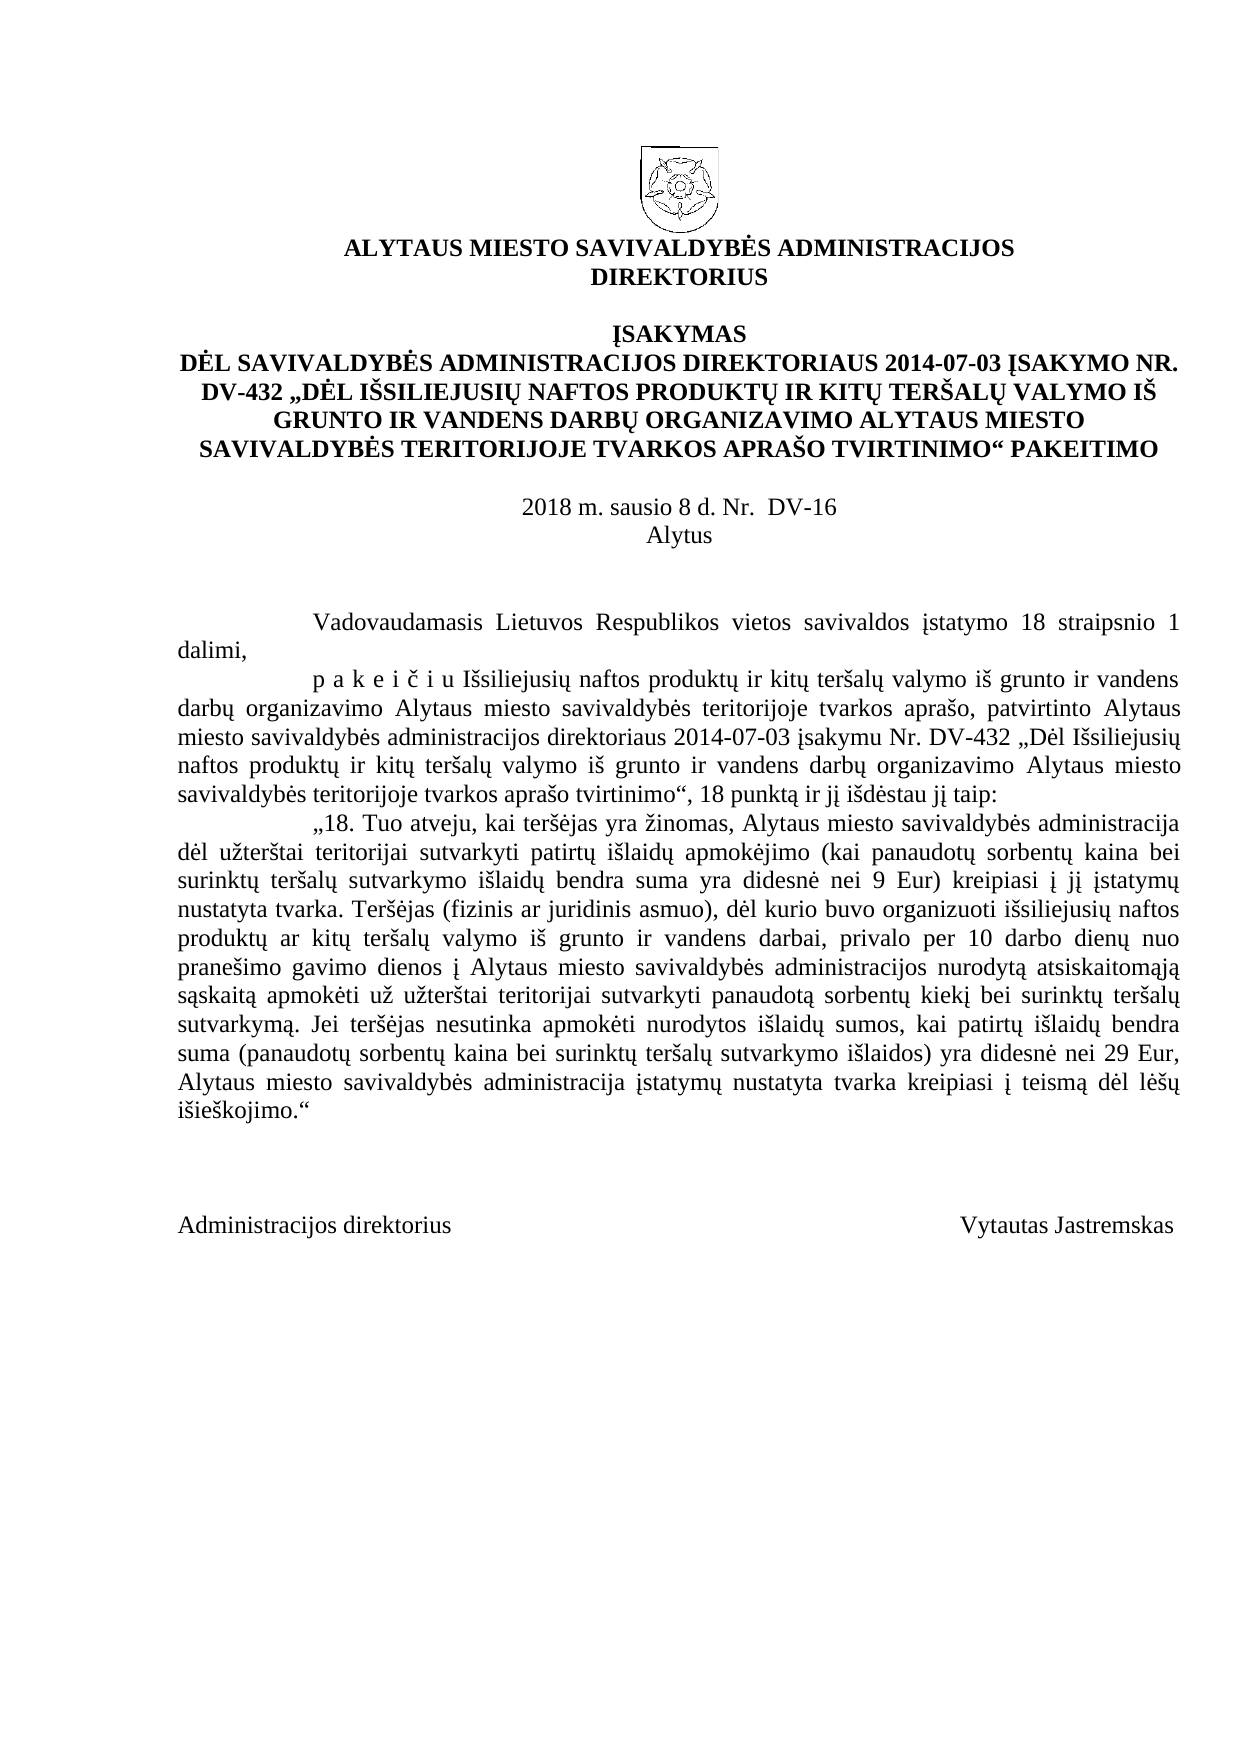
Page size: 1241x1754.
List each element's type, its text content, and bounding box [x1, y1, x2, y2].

text p a k e i č i u Išsiliejusių naftos produktų ir kitų teršalų valymo iš grunto ir vandens darbų organizavimo Alytaus miesto savivaldybės teritorijoje tvarkos aprašo, patvirtinto Alytaus miesto savivaldybės administracijos direktoriaus 2014-07-03 įsakymu Nr. DV-432 „Dėl Išsiliejusių naftos produktų ir kitų teršalų valymo iš grunto ir vandens darbų organizavimo Alytaus miesto savivaldybės teritorijoje tvarkos aprašo tvirtinimo“, 18 punktą ir jį išdėstau jį taip: [177, 664, 1181, 808]
text ĮSAKYMAS [177, 319, 1181, 348]
text 2018 m. sausio 8 d. Nr. DV-16 [177, 492, 1181, 520]
text Vadovaudamasis Lietuvos Respublikos vietos savivaldos įstatymo 18 straipsnio 1 dalimi, [177, 607, 1181, 664]
text „18. Tuo atveju, kai teršėjas yra žinomas, Alytaus miesto savivaldybės administracija dėl užterštai teritorijai sutvarkyti patirtų išlaidų apmokėjimo (kai panaudotų sorbentų kaina bei surinktų teršalų sutvarkymo išlaidų bendra suma yra didesnė nei 9 Eur) kreipiasi į jį įstatymų nustatyta tvarka. Teršėjas (fizinis ar juridinis asmuo), dėl kurio buvo organizuoti išsiliejusių naftos produktų ar kitų teršalų valymo iš grunto ir vandens darbai, privalo per 10 darbo dienų nuo pranešimo gavimo dienos į Alytaus miesto savivaldybės administracijos nurodytą atsiskaitomąją sąskaitą apmokėti už užterštai teritorijai sutvarkyti panaudotą sorbentų kiekį bei surinktų teršalų sutvarkymą. Jei teršėjas nesutinka apmokėti nurodytos išlaidų sumos, kai patirtų išlaidų bendra suma (panaudotų sorbentų kaina bei surinktų teršalų sutvarkymo išlaidos) yra didesnė nei 29 Eur, Alytaus miesto savivaldybės administracija įstatymų nustatyta tvarka kreipiasi į teismą dėl lėšų išieškojimo.“ [177, 808, 1181, 1124]
text DIREKTORIUS [177, 262, 1181, 290]
text Alytus [177, 520, 1181, 549]
text ALYTAUS MIESTO SAVIVALDYBĖS ADMINISTRACIJOS [177, 233, 1181, 262]
text DĖL SAVIVALDYBĖS ADMINISTRACIJOS DIREKTORIAUS 2014-07-03 ĮSAKYMO NR. DV-432 „DĖL IŠSILIEJUSIŲ NAFTOS PRODUKTŲ IR KITŲ TERŠALŲ VALYMO IŠ GRUNTO IR VANDENS DARBŲ ORGANIZAVIMO ALYTAUS MIESTO SAVIVALDYBĖS TERITORIJOJE TVARKOS APRAŠO TVIRTINIMO“ PAKEITIMO [177, 348, 1181, 463]
text Administracijos direktorius Vytautas Jastremskas [177, 1210, 1181, 1239]
